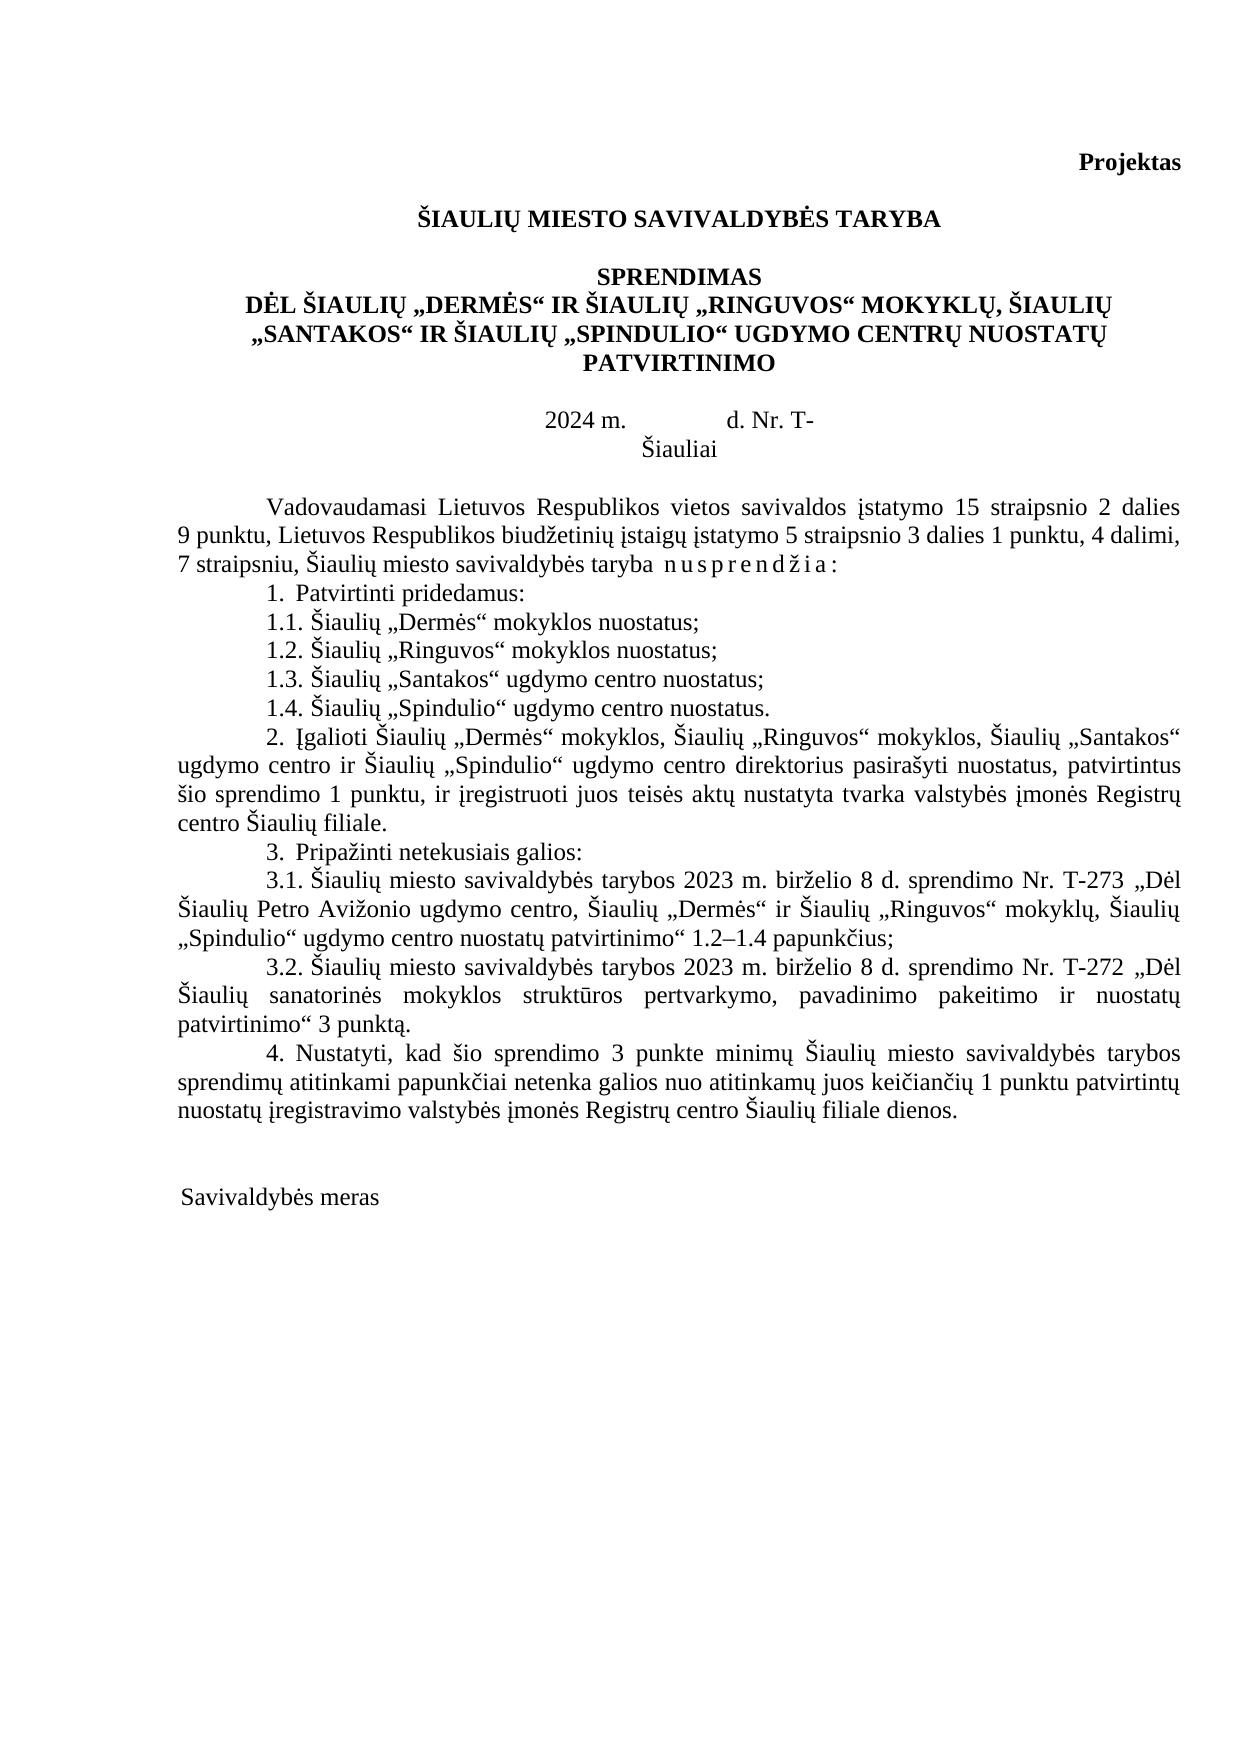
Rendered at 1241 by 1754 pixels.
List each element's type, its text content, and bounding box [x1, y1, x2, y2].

text 1. Patvirtinti pridedamus: [177, 578, 1181, 607]
subtitle ŠIAULIŲ MIESTO SAVIVALDYBĖS TARYBA [177, 204, 1181, 233]
text DĖL ŠIAULIŲ „DERMĖS“ IR ŠIAULIŲ „RINGUVOS“ MOKYKLŲ, ŠIAULIŲ „SANTAKOS“ IR ŠIAULIŲ „SPINDULIO“ UGDYMO CENTRŲ NUOSTATŲ PATVIRTINIMO [177, 291, 1181, 377]
text 1.3. Šiaulių „Santakos“ ugdymo centro nuostatus; [266, 664, 1181, 693]
text 1.4. Šiaulių „Spindulio“ ugdymo centro nuostatus. [266, 693, 1181, 722]
text 1.2. Šiaulių „Ringuvos“ mokyklos nuostatus; [266, 636, 1181, 664]
text Savivaldybės meras [177, 1182, 1181, 1211]
text SPRENDIMAS [177, 262, 1181, 291]
text Šiauliai [177, 434, 1181, 463]
text Vadovaudamasi Lietuvos Respublikos vietos savivaldos įstatymo 15 straipsnio 2 dalies 9 punktu, Lietuvos Respublikos biudžetinių įstaigų įstatymo 5 straipsnio 3 dalies 1 punktu, 4 dalimi, 7 straipsniu, Šiaulių miesto savivaldybės taryba nusprendžia: [177, 492, 1181, 578]
text 2024 m. d. Nr. T- [177, 406, 1181, 434]
text 3.1. Šiaulių miesto savivaldybės tarybos 2023 m. birželio 8 d. sprendimo Nr. T-273 „Dėl Šiaulių Petro Avižonio ugdymo centro, Šiaulių „Dermės“ ir Šiaulių „Ringuvos“ mokyklų, Šiaulių „Spindulio“ ugdymo centro nuostatų patvirtinimo“ 1.2–1.4 papunkčius; [177, 866, 1181, 952]
text 3. Pripažinti netekusiais galios: [177, 837, 1181, 866]
text 1.1. Šiaulių „Dermės“ mokyklos nuostatus; [266, 607, 1181, 636]
text Projektas [177, 147, 1181, 176]
text 2. Įgalioti Šiaulių „Dermės“ mokyklos, Šiaulių „Ringuvos“ mokyklos, Šiaulių „Santakos“ ugdymo centro ir Šiaulių „Spindulio“ ugdymo centro direktorius pasirašyti nuostatus, patvirtintus šio sprendimo 1 punktu, ir įregistruoti juos teisės aktų nustatyta tvarka valstybės įmonės Registrų centro Šiaulių filiale. [177, 722, 1181, 837]
text 4. Nustatyti, kad šio sprendimo 3 punkte minimų Šiaulių miesto savivaldybės tarybos sprendimų atitinkami papunkčiai netenka galios nuo atitinkamų juos keičiančių 1 punktu patvirtintų nuostatų įregistravimo valstybės įmonės Registrų centro Šiaulių filiale dienos. [177, 1038, 1181, 1124]
text 3.2. Šiaulių miesto savivaldybės tarybos 2023 m. birželio 8 d. sprendimo Nr. T-272 „Dėl Šiaulių sanatorinės mokyklos struktūros pertvarkymo, pavadinimo pakeitimo ir nuostatų patvirtinimo“ 3 punktą. [177, 952, 1181, 1038]
